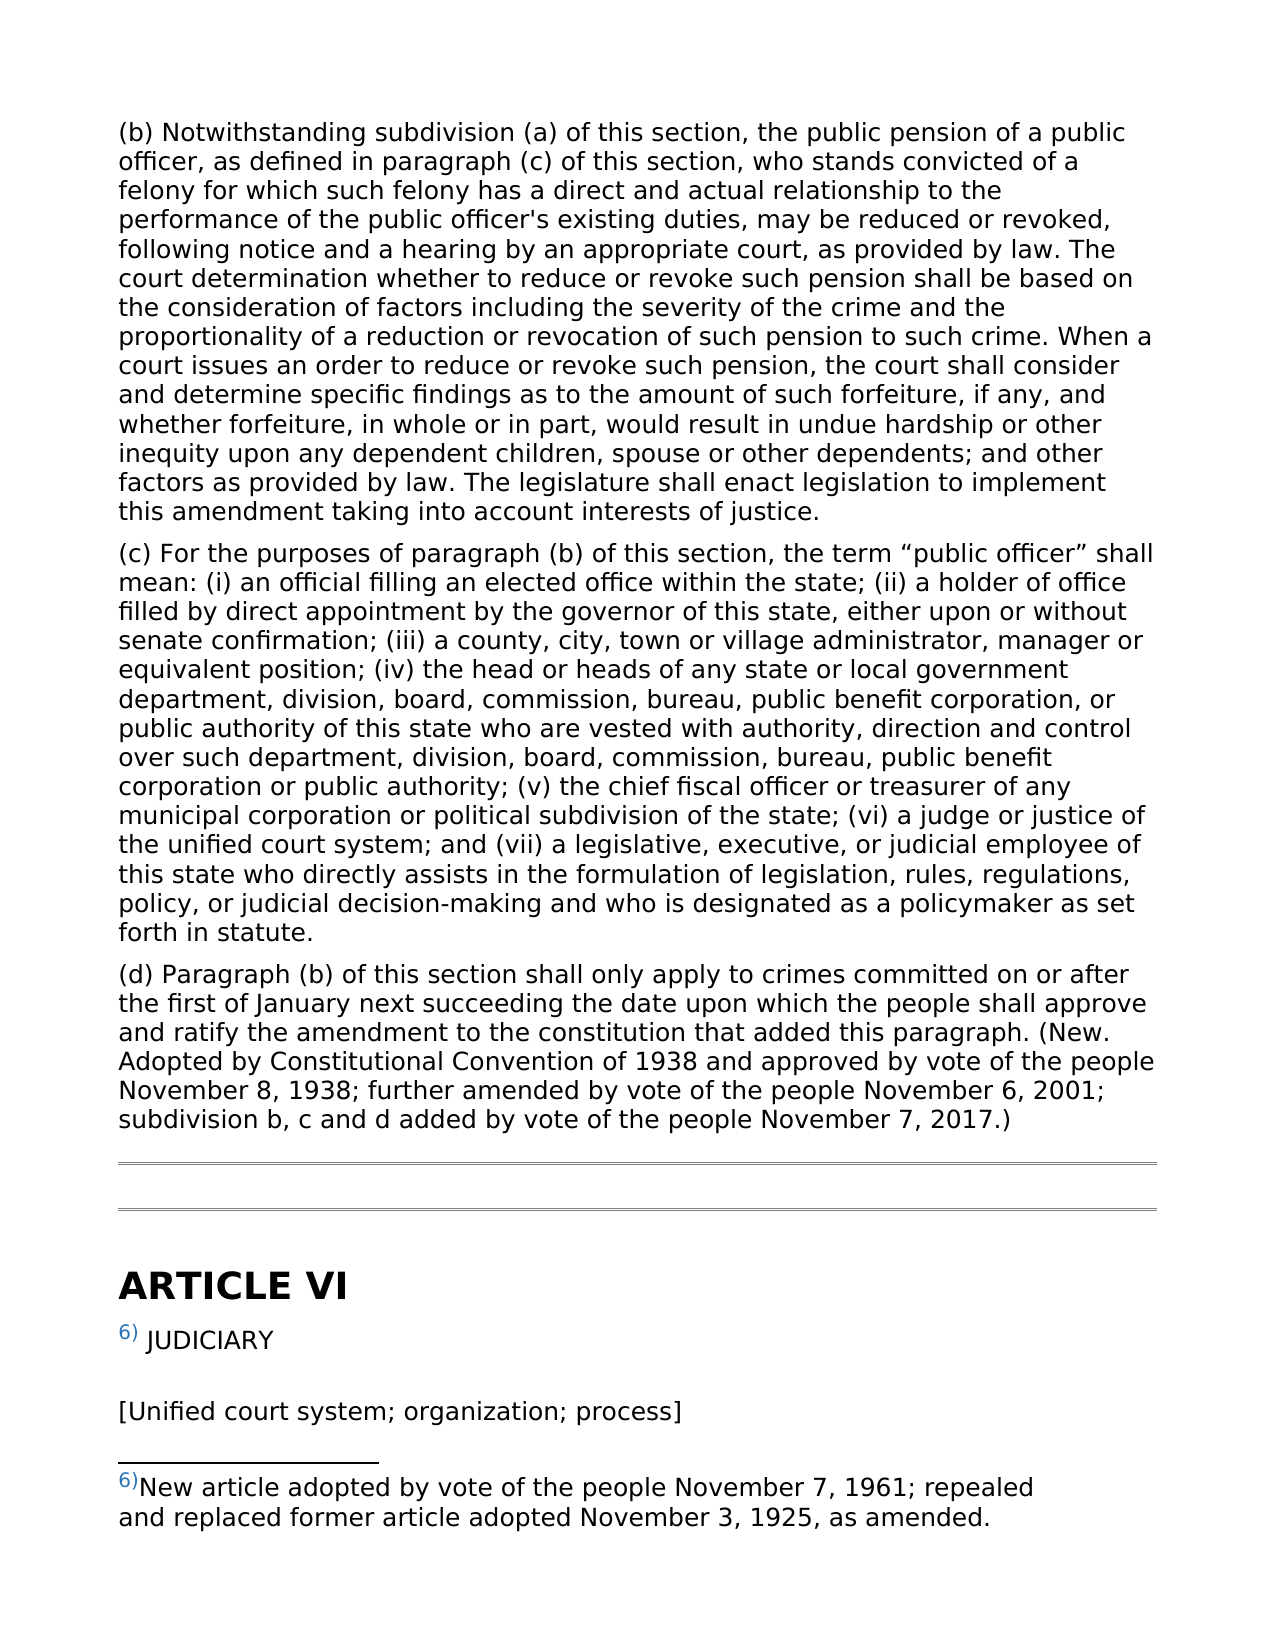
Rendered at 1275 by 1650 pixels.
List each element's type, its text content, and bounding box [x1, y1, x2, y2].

text (d) Paragraph (b) of this section shall only apply to crimes committed on or after the first of January next succeeding the date upon which the people shall approve and ratify the amendment to the constitution that added this paragraph. (New. Adopted by Constitutional Convention of 1938 and approved by vote of the people November 8, 1938; further amended by vote of the people November 6, 2001; subdivision b, c and d added by vote of the people November 7, 2017.) [118, 960, 1157, 1135]
text New article adopted by vote of the people November 7, 1961; repealed and replaced former article adopted November 3, 1925, as amended. [118, 1469, 1157, 1532]
text [Unified court system; organization; process] [118, 1397, 1157, 1426]
text JUDICIARY [118, 1321, 1157, 1384]
subtitle ARTICLE VI [118, 1265, 1157, 1309]
text (c) For the purposes of paragraph (b) of this section, the term “public officer” shall mean: (i) an official filling an elected office within the state; (ii) a holder of office filled by direct appointment by the governor of this state, either upon or without senate confirmation; (iii) a county, city, town or village administrator, manager or equivalent position; (iv) the head or heads of any state or local government department, division, board, commission, bureau, public benefit corporation, or public authority of this state who are vested with authority, direction and control over such department, division, board, commission, bureau, public benefit corporation or public authority; (v) the chief fiscal officer or treasurer of any municipal corporation or political subdivision of the state; (vi) a judge or justice of the unified court system; and (vii) a legislative, executive, or judicial employee of this state who directly assists in the formulation of legislation, rules, regulations, policy, or judicial decision-making and who is designated as a policymaker as set forth in statute. [118, 539, 1157, 947]
text (b) Notwithstanding subdivision (a) of this section, the public pension of a public officer, as defined in paragraph (c) of this section, who stands convicted of a felony for which such felony has a direct and actual relationship to the performance of the public officer's existing duties, may be reduced or revoked, following notice and a hearing by an appropriate court, as provided by law. The court determination whether to reduce or revoke such pension shall be based on the consideration of factors including the severity of the crime and the proportionality of a reduction or revocation of such pension to such crime. When a court issues an order to reduce or revoke such pension, the court shall consider and determine specific findings as to the amount of such forfeiture, if any, and whether forfeiture, in whole or in part, would result in undue hardship or other inequity upon any dependent children, spouse or other dependents; and other factors as provided by law. The legislature shall enact legislation to implement this amendment taking into account interests of justice. [118, 118, 1157, 526]
